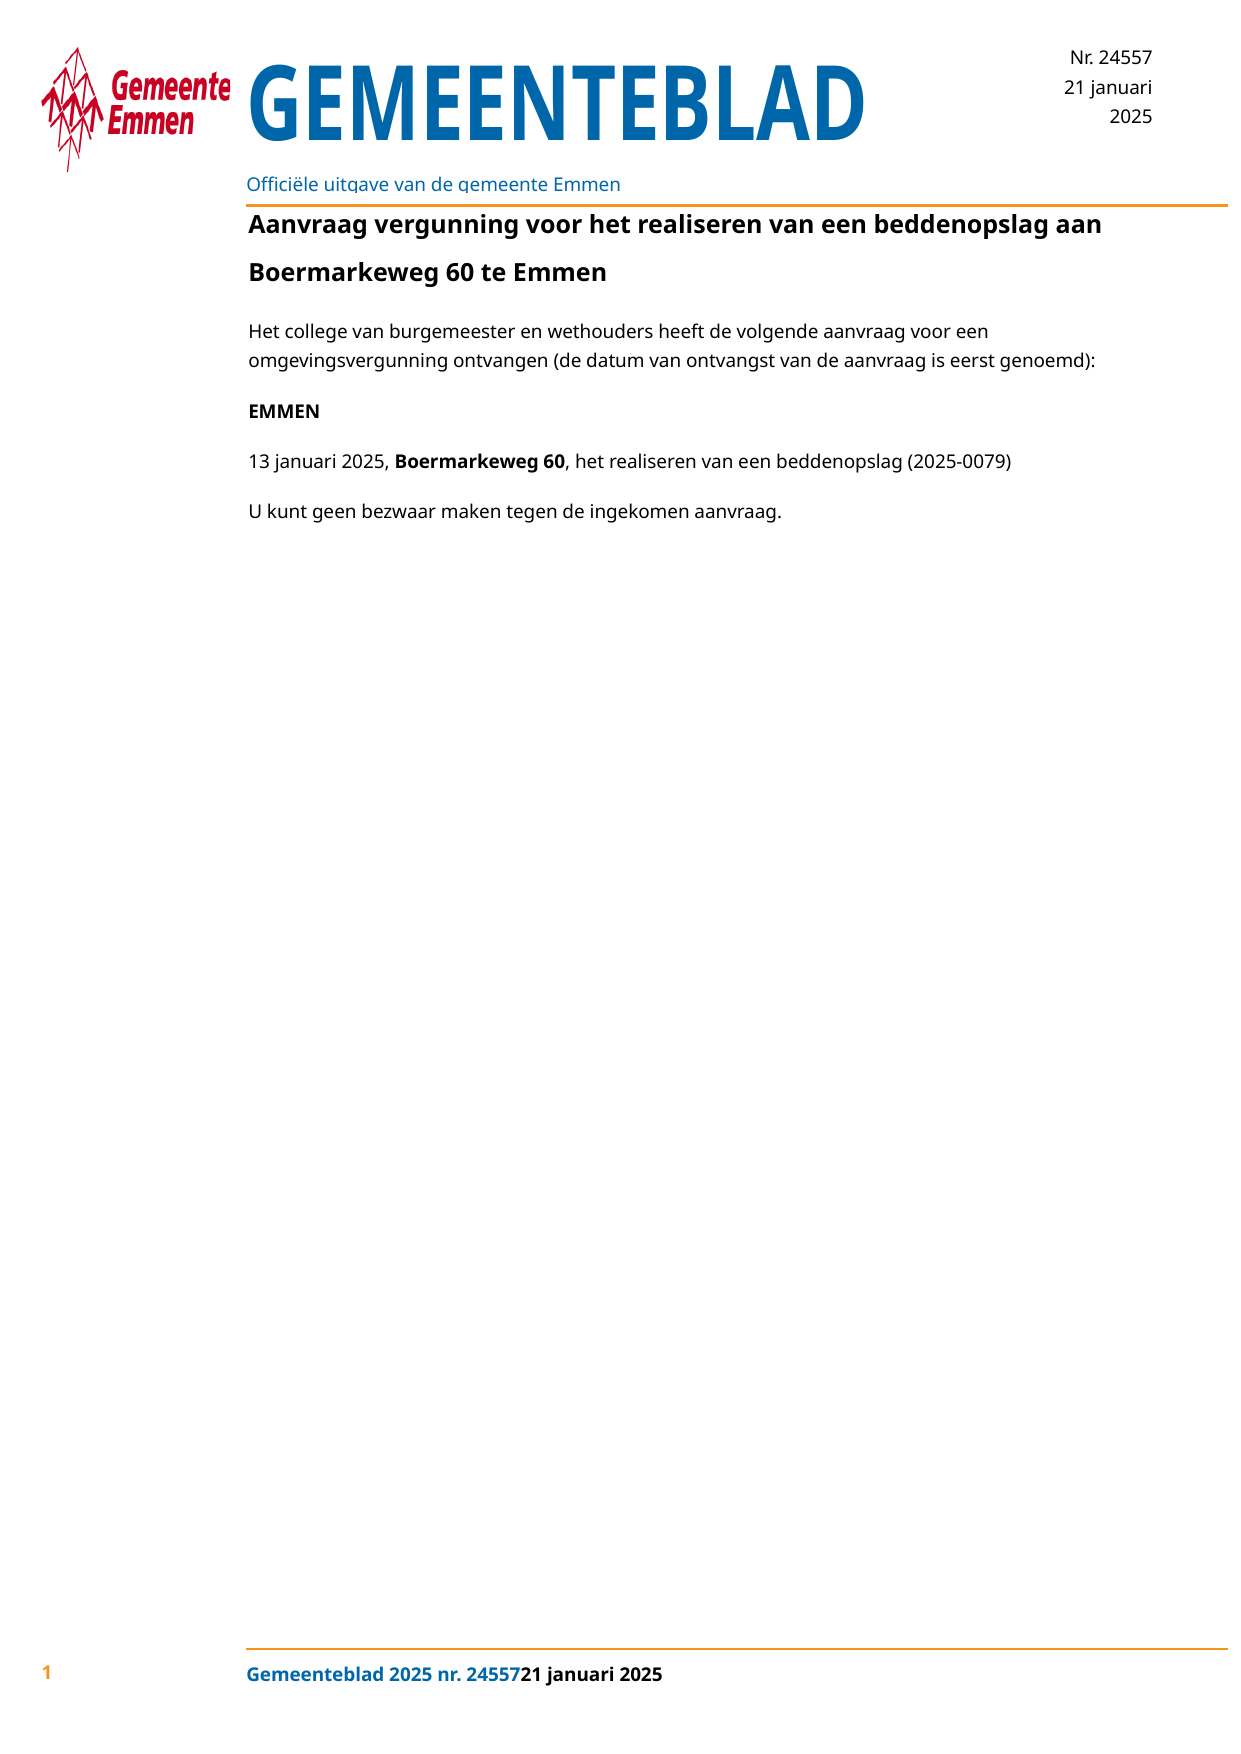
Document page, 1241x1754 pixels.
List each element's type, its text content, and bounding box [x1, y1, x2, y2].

picture [41, 47, 231, 172]
text Aanvraag vergunning voor het realiseren van een beddenopslag aan Boermarkeweg 60 te Emmen [248, 207, 1152, 288]
text Het college van burgemeester en wethouders heeft de volgende aanvraag voor een omgevingsvergunning ontvangen (de datum van ontvangst van de aanvraag is eerst genoemd): [248, 318, 1152, 373]
text 13 januari 2025, Boermarkeweg 60, het realiseren van een beddenopslag (2025-0079) [248, 448, 1152, 474]
text EMMEN [248, 398, 1152, 424]
text U kunt geen bezwaar maken tegen de ingekomen aanvraag. [248, 499, 1152, 524]
